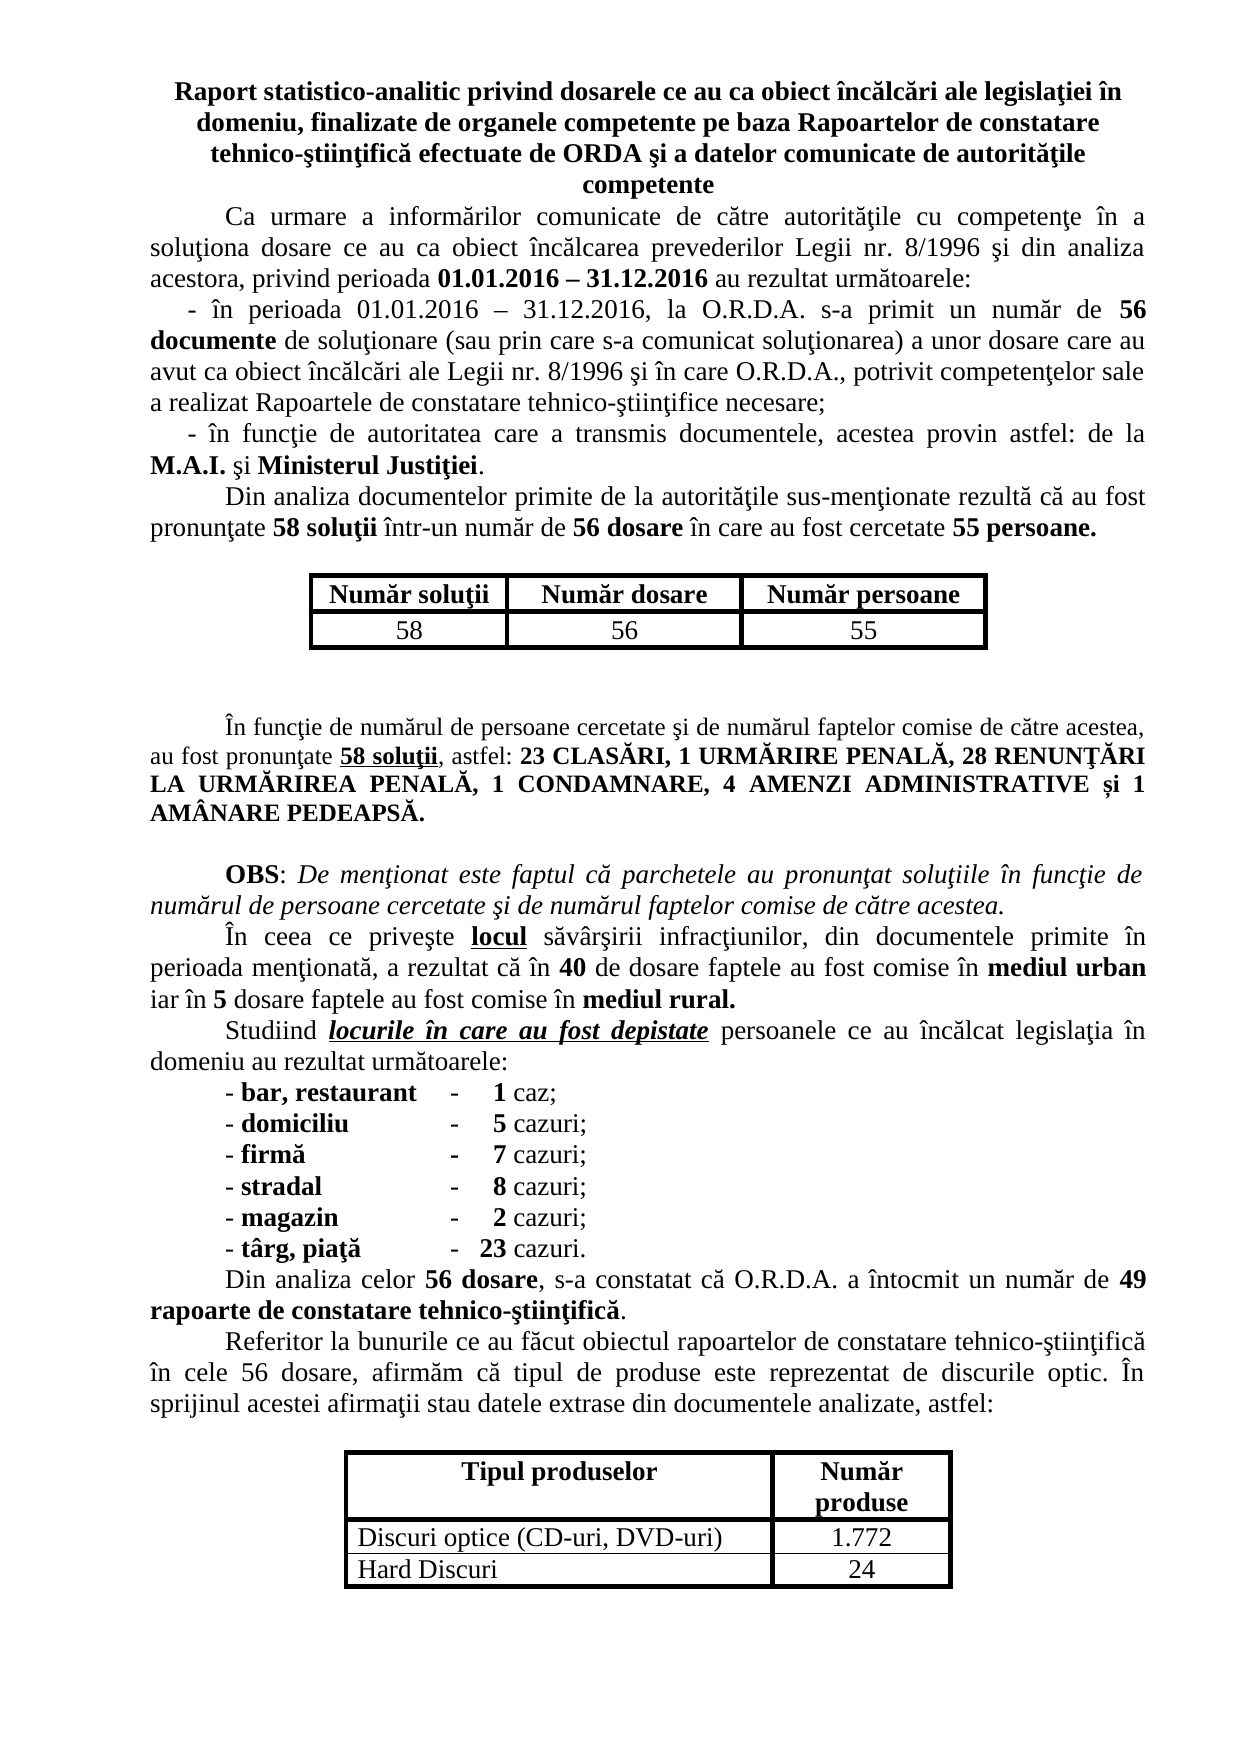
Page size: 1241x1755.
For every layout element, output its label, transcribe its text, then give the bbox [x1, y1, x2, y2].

text - stradal - 8 cazuri; [150, 1169, 1146, 1201]
table_header Tipul produselor [348, 1455, 770, 1517]
table_cell 1.772 [775, 1522, 948, 1553]
text - târg, piaţă - 23 cazuri. [150, 1232, 1146, 1263]
table_cell 56 [509, 614, 739, 645]
text Ca urmare a informărilor comunicate de către autorităţile cu competenţe în a soluţiona dosare ce au ca obiect încălcarea prevederilor Legii nr. 8/1996 şi din analiza acestora, privind perioada 01.01.2016 – 31.12.2016 au rezultat următoarele: [150, 199, 1146, 293]
table_cell 24 [775, 1554, 948, 1584]
table_cell Hard Discuri [348, 1554, 770, 1584]
text OBS: De menţionat este faptul că parchetele au pronunţat soluţiile în funcţie de numărul de persoane cercetate şi de numărul faptelor comise de către acestea. [150, 858, 1146, 920]
text - firmă - 7 cazuri; [150, 1138, 1146, 1169]
text - magazin - 2 cazuri; [150, 1201, 1146, 1232]
text Studiind locurile în care au fost depistate persoanele ce au încălcat legislaţia în domeniu au rezultat următoarele: [150, 1014, 1146, 1076]
text - domiciliu - 5 cazuri; [150, 1107, 1146, 1138]
table_cell 58 [313, 614, 505, 645]
table_header Număr produse [775, 1455, 948, 1517]
table_header Număr persoane [744, 578, 983, 609]
text Din analiza documentelor primite de la autorităţile sus-menţionate rezultă că au fost pronunţate 58 soluţii într-un număr de 56 dosare în care au fost cercetate 55 persoane. [150, 480, 1146, 542]
table_header Număr soluţii [313, 578, 505, 609]
text - în funcţie de autoritatea care a transmis documentele, acestea provin astfel: de la M.A.I. şi Ministerul Justiţiei. [150, 418, 1146, 480]
text Referitor la bunurile ce au făcut obiectul rapoartelor de constatare tehnico-ştiinţifică în cele 56 dosare, afirmăm că tipul de produse este reprezentat de discurile optic. În sprijinul acestei afirmaţii stau datele extrase din documentele analizate, astfel: [150, 1325, 1146, 1419]
text - în perioada 01.01.2016 – 31.12.2016, la O.R.D.A. s-a primit un număr de 56 documente de soluţionare (sau prin care s-a comunicat soluţionarea) a unor dosare care au avut ca obiect încălcări ale Legii nr. 8/1996 şi în care O.R.D.A., potrivit competenţelor sale a realizat Rapoartele de constatare tehnico-ştiinţifice necesare; [150, 293, 1146, 418]
table_cell 55 [744, 614, 983, 645]
text - bar, restaurant - 1 caz; [150, 1076, 1146, 1107]
table_cell Discuri optice (CD-uri, DVD-uri) [348, 1522, 770, 1553]
text În funcţie de numărul de persoane cercetate şi de numărul faptelor comise de către acestea, au fost pronunţate 58 soluţii, astfel: 23 CLASĂRI, 1 URMĂRIRE PENALĂ, 28 RENUNŢĂRI LA URMĂRIREA PENALĂ, 1 CONDAMNARE, 4 AMENZI ADMINISTRATIVE și 1 AMÂNARE PEDEAPSĂ. [150, 712, 1146, 827]
text Din analiza celor 56 dosare, s-a constatat că O.R.D.A. a întocmit un număr de 49 rapoarte de constatare tehnico-ştiinţifică. [150, 1263, 1146, 1325]
text Raport statistico-analitic privind dosarele ce au ca obiect încălcări ale legislaţiei în domeniu, finalizate de organele competente pe baza Rapoartelor de constatare tehnico-ştiinţifică efectuate de ORDA şi a datelor comunicate de autorităţile competente [150, 75, 1146, 199]
text În ceea ce priveşte locul săvârşirii infracţiunilor, din documentele primite în perioada menţionată, a rezultat că în 40 de dosare faptele au fost comise în mediul urban iar în 5 dosare faptele au fost comise în mediul rural. [150, 920, 1146, 1014]
table_header Număr dosare [509, 578, 739, 609]
